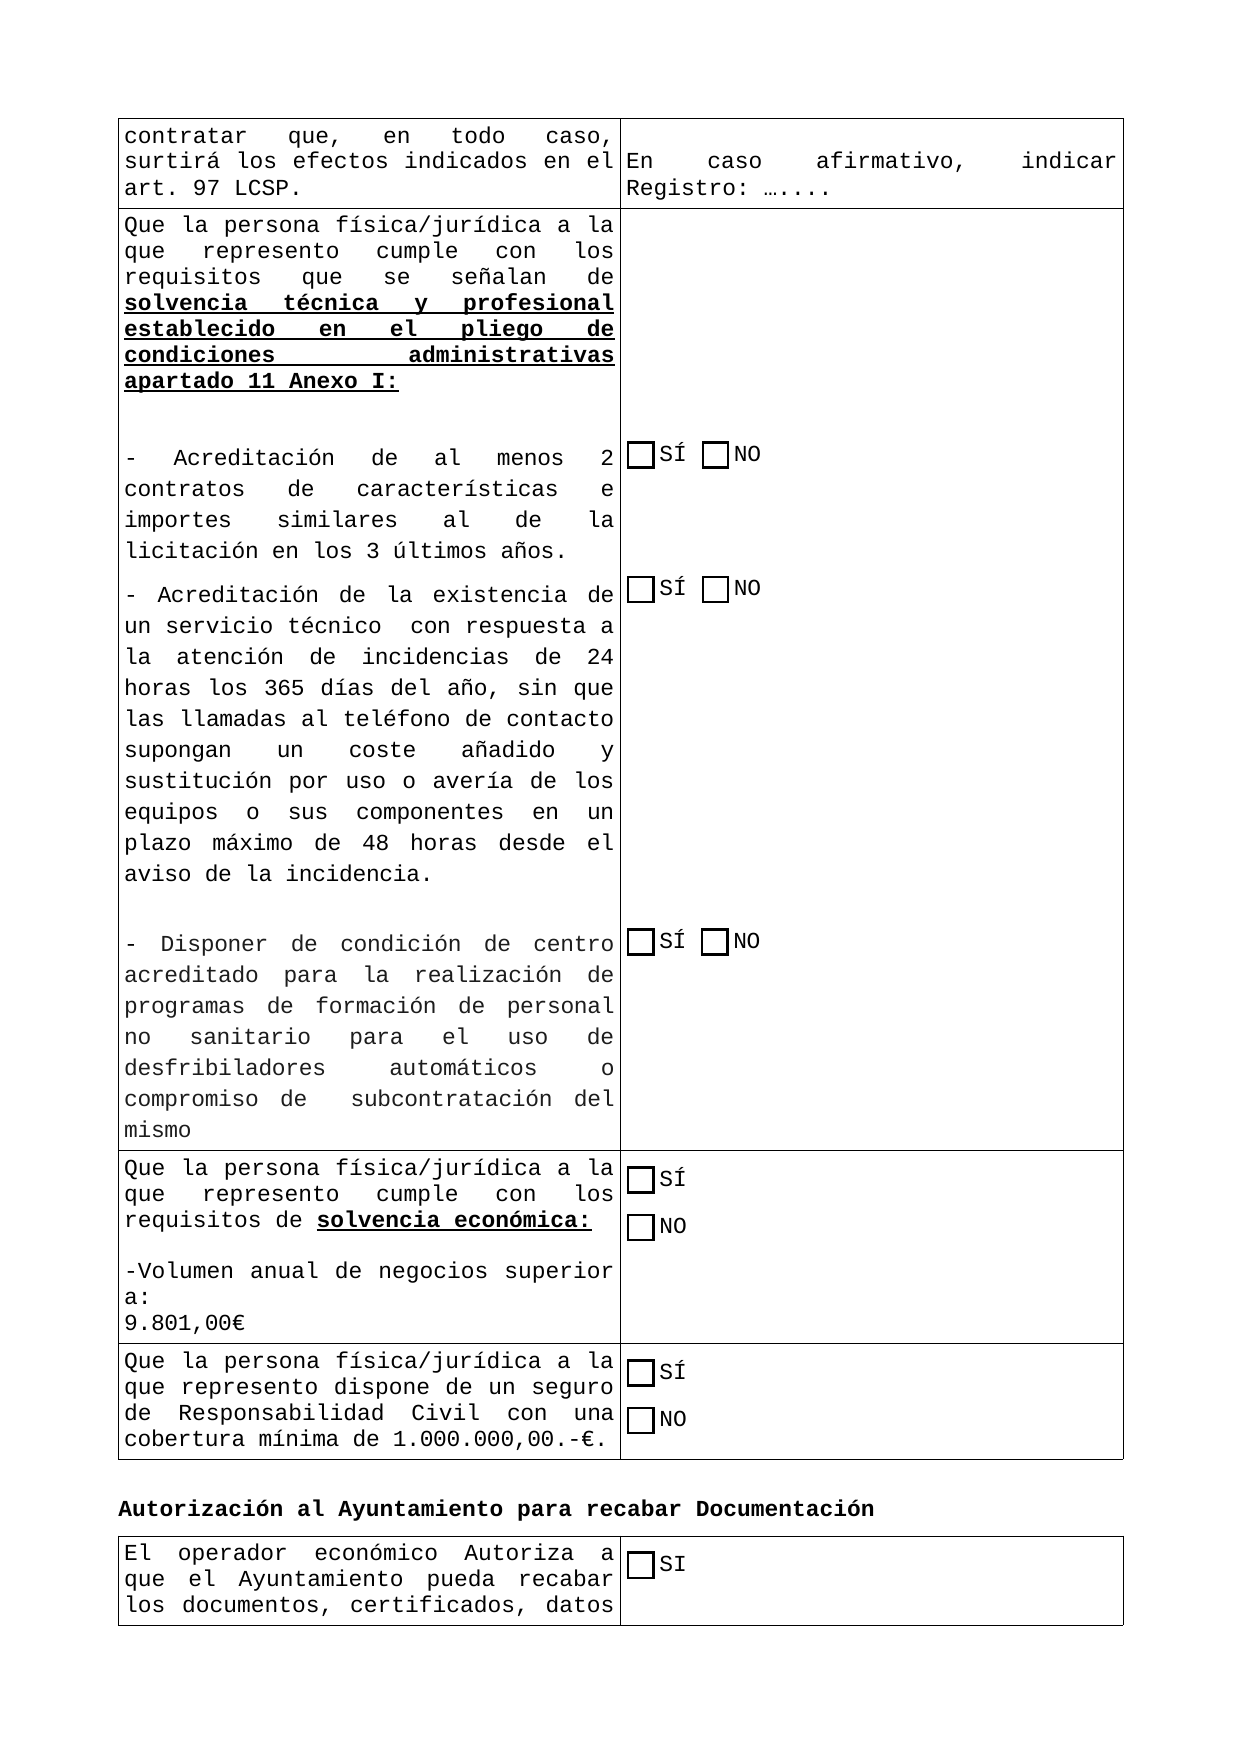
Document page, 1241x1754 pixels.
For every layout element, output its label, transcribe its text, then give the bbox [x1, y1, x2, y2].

table_cell SÍ NO SÍ NO SÍ NO [621, 209, 1123, 1150]
table_cell SÍ NO [621, 1151, 1123, 1343]
text Autorización al Ayuntamiento para recabar Documentación [118, 1497, 1122, 1523]
table_cell Que la persona física/jurídica a la que represento cumple con los requisitos que se señalan de solvencia técnica y profesional establecido en el pliego de condiciones administrativas apartado 11 Anexo I: - Acreditación de al menos 2 contratos de características e importes similares al de la licitación en los 3 últimos años. - Acreditación de la existencia de un servicio técnico con respuesta a la atención de incidencias de 24 horas los 365 días del año, sin que las llamadas al teléfono de contacto supongan un coste añadido y sustitución por uso o avería de los equipos o sus componentes en un plazo máximo de 48 horas desde el aviso de la incidencia. - Disponer de condición de centro acreditado para la realización de programas de formación de personal no sanitario para el uso de desfribiladores automáticos o compromiso de subcontratación del mismo [119, 209, 620, 1150]
table_cell En caso afirmativo, indicar Registro: ….... [621, 119, 1123, 207]
table_header El operador económico Autoriza a que el Ayuntamiento pueda recabar los documentos, certificados, datos [119, 1537, 620, 1625]
table_cell contratar que, en todo caso, surtirá los efectos indicados en el art. 97 LCSP. [119, 119, 620, 207]
table_cell Que la persona física/jurídica a la que represento cumple con los requisitos de solvencia económica: -Volumen anual de negocios superior a: 9.801,00€ [119, 1151, 620, 1343]
table_cell Que la persona física/jurídica a la que represento dispone de un seguro de Responsabilidad Civil con una cobertura mínima de 1.000.000,00.-€. [119, 1344, 620, 1459]
table_cell SÍ NO [621, 1344, 1123, 1459]
table_header SI [621, 1537, 1123, 1625]
